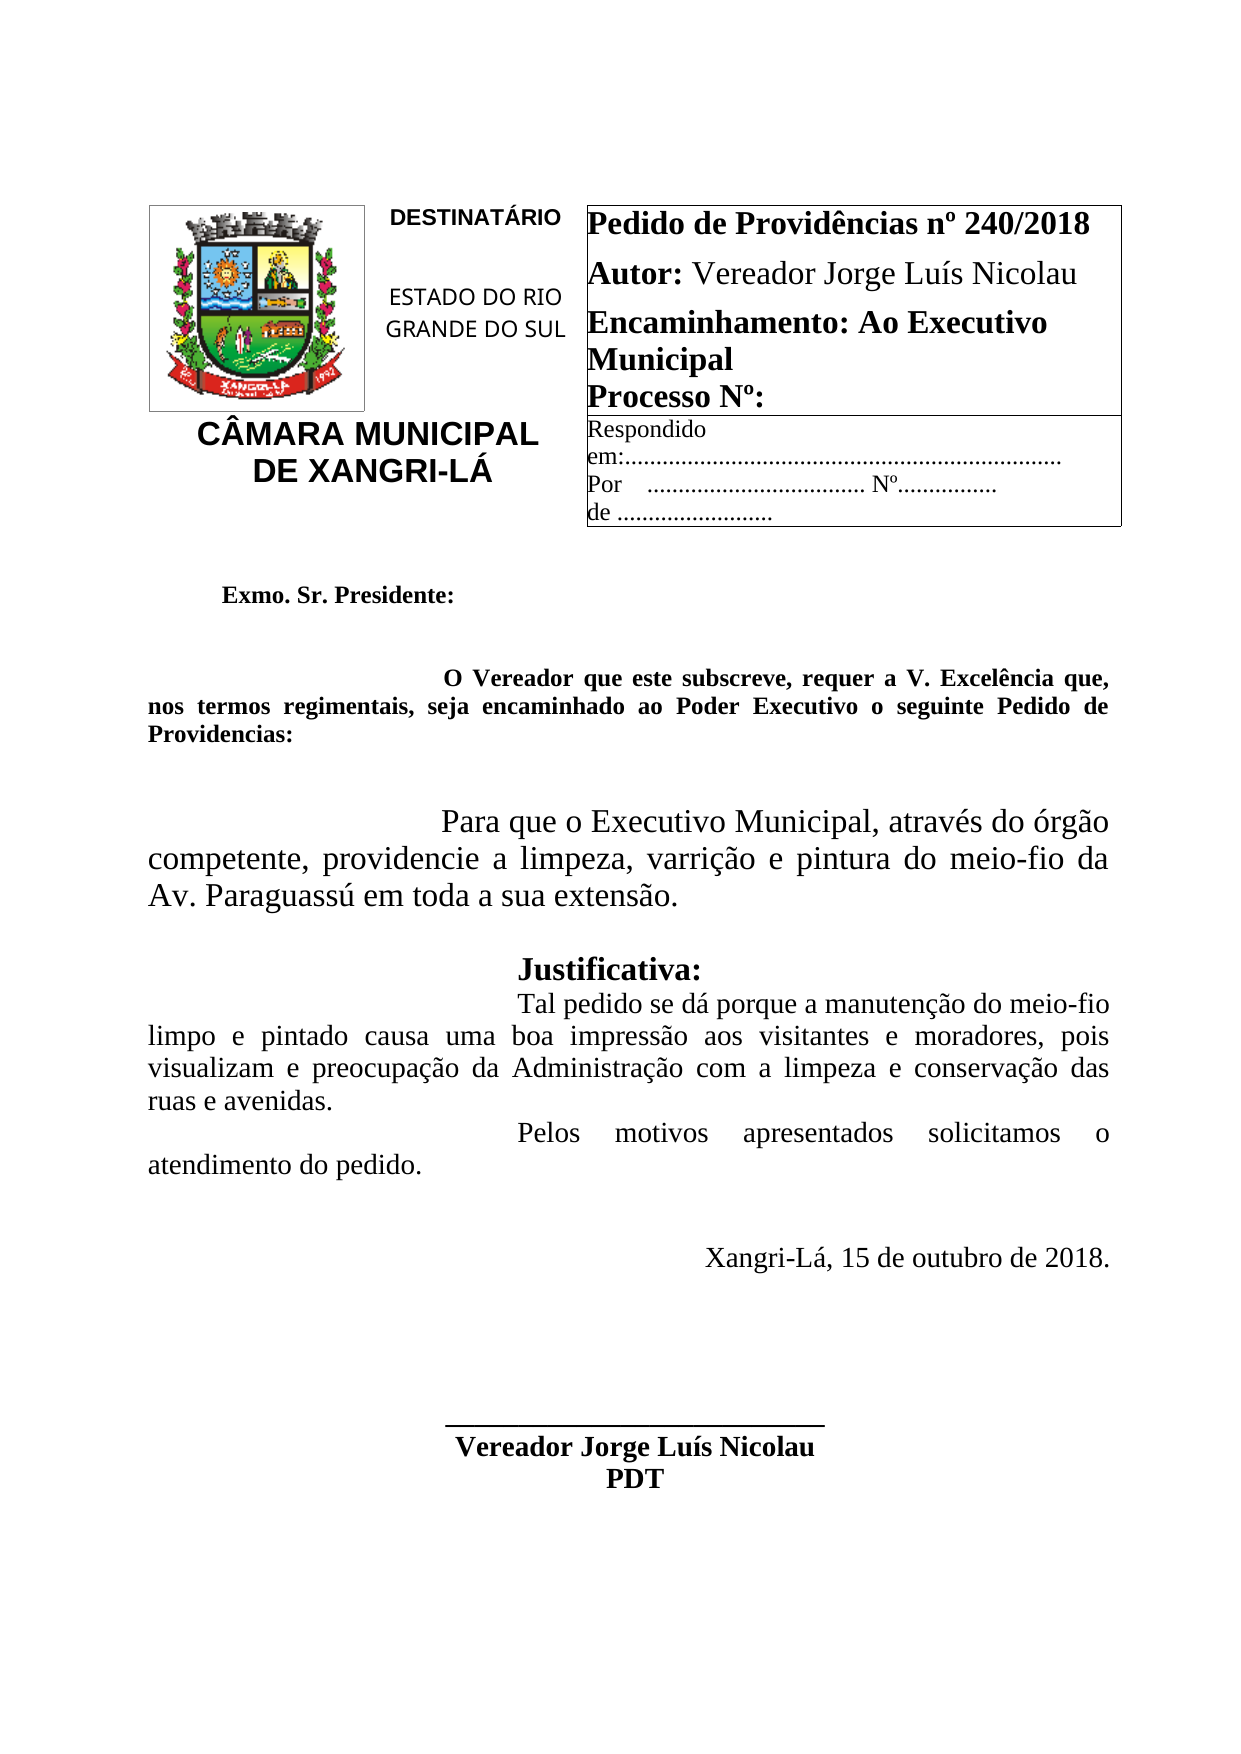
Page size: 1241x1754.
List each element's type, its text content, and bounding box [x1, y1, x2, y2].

table_cell Respondido em:...................................................................... Por ................................... Nº................ de ......................... [588, 416, 1121, 526]
text O Vereador que este subscreve, requer a V. Excelência que, nos termos regimentais, seja encaminhado ao Poder Executivo o seguinte Pedido de Providencias: [148, 664, 1110, 747]
picture [164, 212, 349, 404]
text Xangri-Lá, 15 de outubro de 2018. [148, 1241, 1110, 1273]
table_header DESTINATÁRIO ESTADO DO RIO GRANDE DO SUL [364, 205, 587, 414]
text Para que o Executivo Municipal, através do órgão competente, providencie a limpeza, varrição e pintura do meio-fio da Av. Paraguassú em toda a sua extensão. [148, 803, 1110, 913]
text __________________________ [148, 1398, 1122, 1430]
text Tal pedido se dá porque a manutenção do meio-fio limpo e pintado causa uma boa impressão aos visitantes e moradores, pois visualizam e preocupação da Administração com a limpeza e conservação das ruas e avenidas. [148, 987, 1110, 1116]
text Justificativa: [148, 950, 1110, 987]
text PDT [148, 1462, 1122, 1495]
text Pelos motivos apresentados solicitamos o atendimento do pedido. [148, 1116, 1110, 1181]
table_cell CÂMARA MUNICIPAL DE XANGRI-LÁ [149, 415, 587, 526]
table_header Pedido de Providências nº 240/2018 Autor: Vereador Jorge Luís Nicolau Encaminhamento: Ao Executivo Municipal Processo Nº: [588, 206, 1121, 414]
text Vereador Jorge Luís Nicolau [148, 1430, 1122, 1462]
text Exmo. Sr. Presidente: [148, 581, 1122, 609]
